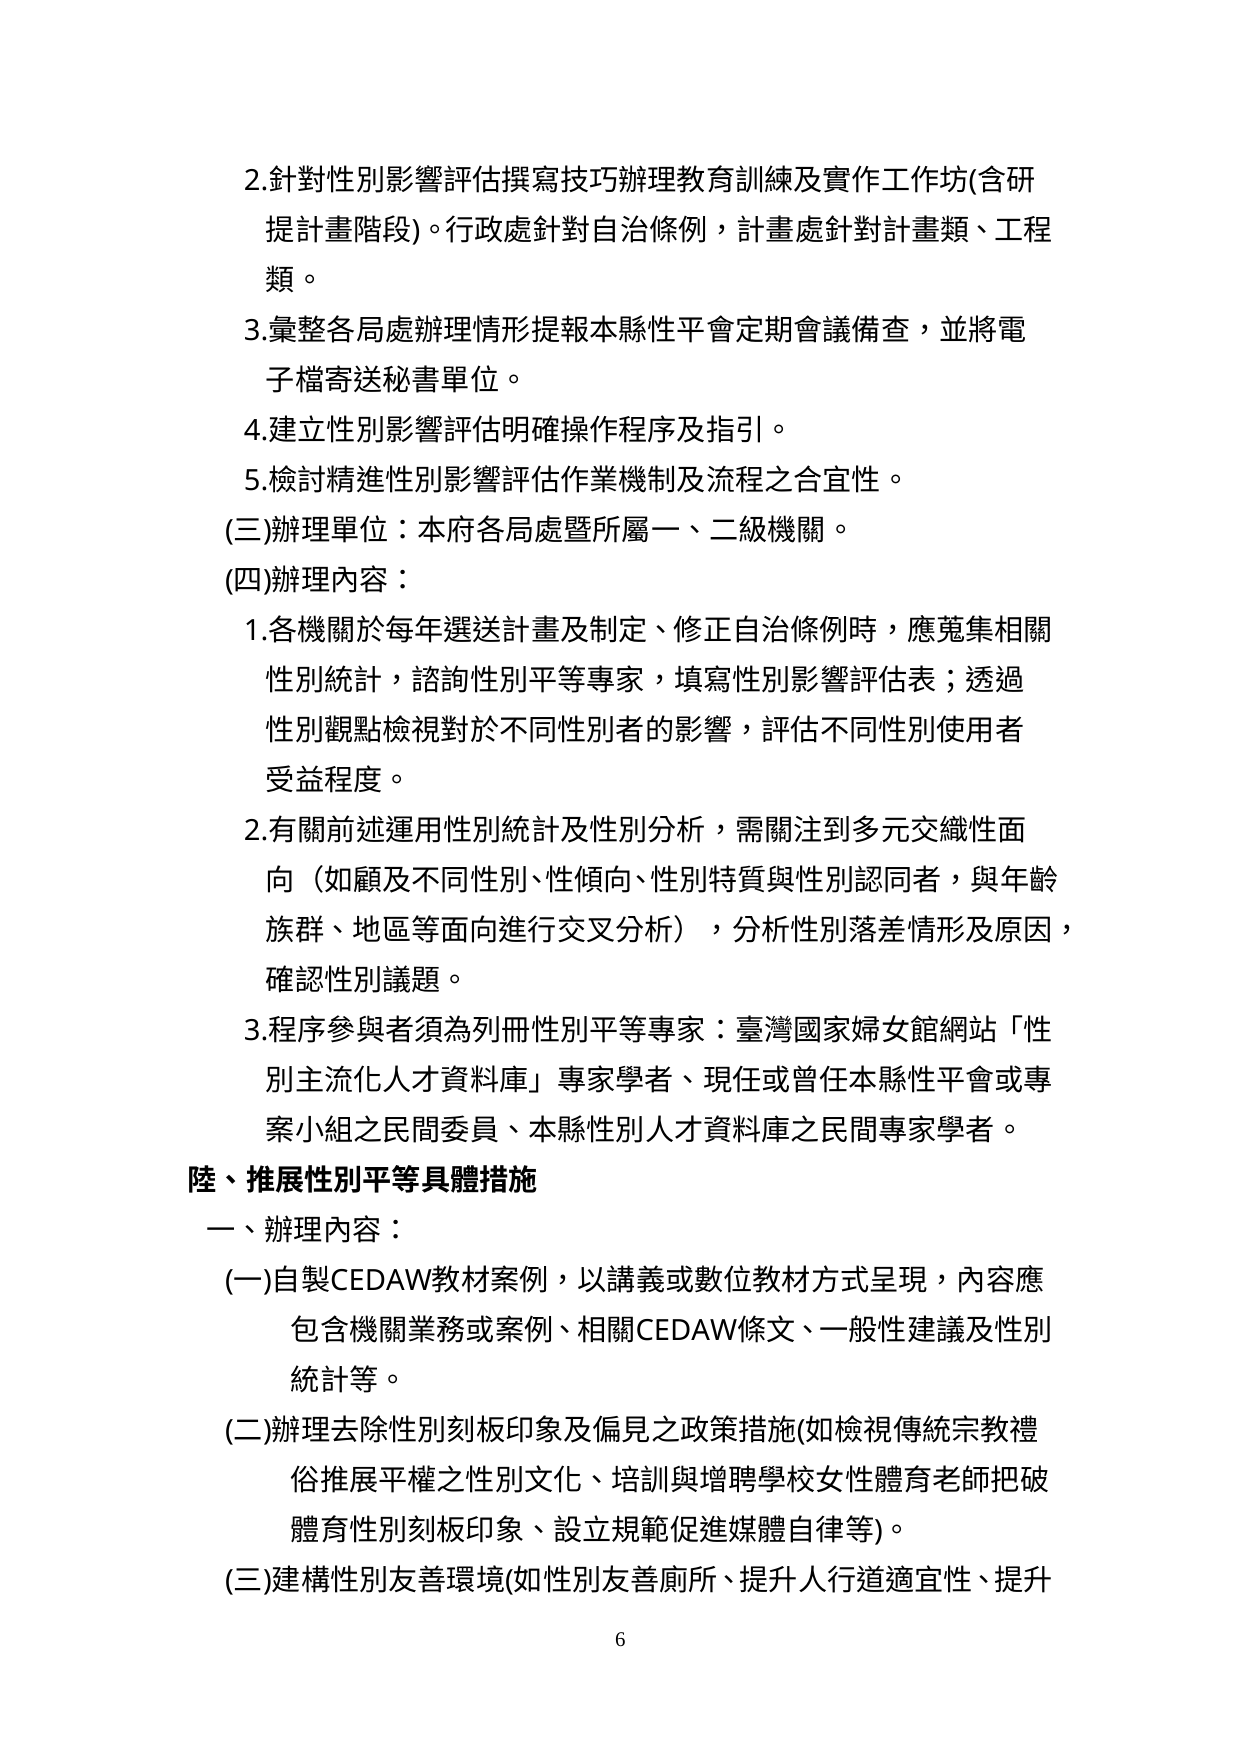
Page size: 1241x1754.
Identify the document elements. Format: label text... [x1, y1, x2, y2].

text (一)自製CEDAW教材案例，以講義或數位教材方式呈現，內容應包含機關業務或案例、相關CEDAW條文、一般性建議及性別統計等。 [225, 1250, 1053, 1400]
text (四)辦理內容： [225, 550, 1053, 600]
text (三)辦理單位：本府各局處暨所屬一、二級機關。 [225, 500, 1053, 550]
text 2.有關前述運用性別統計及性別分析，需關注到多元交織性面向（如顧及不同性別、性傾向、性別特質與性別認同者，與年齡、族群、地區等面向進行交叉分析），分析性別落差情形及原因，確認性別議題。 [244, 800, 1053, 1000]
text 1.各機關於每年選送計畫及制定、修正自治條例時，應蒐集相關性別統計，諮詢性別平等專家，填寫性別影響評估表；透過性別觀點檢視對於不同性別者的影響，評估不同性別使用者受益程度。 [244, 600, 1053, 800]
text 3.程序參與者須為列冊性別平等專家：臺灣國家婦女館網站「性別主流化人才資料庫」專家學者、現任或曾任本縣性平會或專案小組之民間委員、本縣性別人才資料庫之民間專家學者。 [244, 1000, 1053, 1150]
text 3.彙整各局處辦理情形提報本縣性平會定期會議備查，並將電子檔寄送秘書單位。 [244, 300, 1053, 400]
text (三)建構性別友善環境(如性別友善廁所、提升人行道適宜性、提升 [225, 1550, 1053, 1600]
text (二)辦理去除性別刻板印象及偏見之政策措施(如檢視傳統宗教禮俗推展平權之性別文化、培訓與增聘學校女性體育老師把破體育性別刻板印象、設立規範促進媒體自律等)。 [225, 1400, 1053, 1550]
text 一、辦理內容： [206, 1200, 1053, 1250]
text 5.檢討精進性別影響評估作業機制及流程之合宜性。 [244, 450, 1053, 500]
text 4.建立性別影響評估明確操作程序及指引。 [244, 400, 1053, 450]
text 陸、推展性別平等具體措施 [187, 1150, 1053, 1200]
text 2.針對性別影響評估撰寫技巧辦理教育訓練及實作工作坊(含研提計畫階段)。行政處針對自治條例，計畫處針對計畫類、工程類。 [244, 150, 1053, 300]
